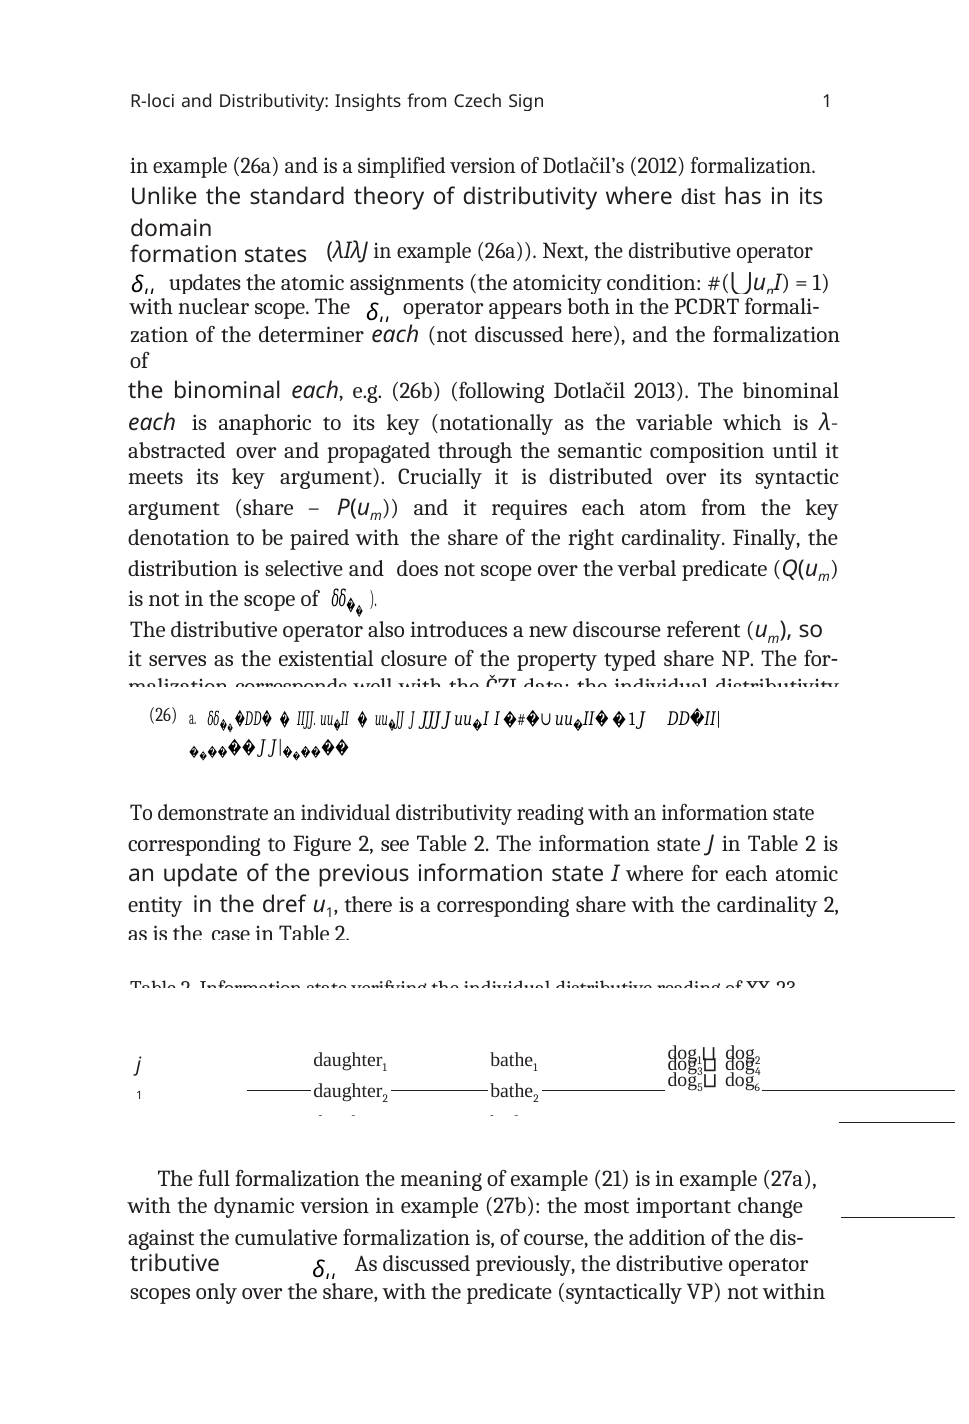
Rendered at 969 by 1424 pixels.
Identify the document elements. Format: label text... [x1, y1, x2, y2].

text bathe1 bathe2 [490, 1048, 540, 1105]
text (26) [149, 704, 181, 726]
text 19 [822, 89, 841, 111]
text δun [131, 267, 159, 294]
text dog1⊔ dog2 dog3⊔ dog4 dog5⊔ dog6 [667, 1048, 760, 1094]
text corresponding to Figure 2, see Table 2. The information state J in Table 2 is an update of the previous information state I where for each atomic entity in the dref u1, there is a corresponding share with the cardinality 2, as is the case in Table 2. [128, 827, 839, 940]
text a. 𝛿𝛿�� �𝐷𝐷� � 𝜆𝜆𝐼𝐼𝜆𝜆𝐽𝐽. 𝑢𝑢�𝐼𝐼 � 𝑢𝑢�𝐽𝐽 𝐽 𝐽𝐽𝐽 𝐽 𝑢𝑢�𝐼𝐼 �#�∪ 𝑢𝑢�𝐼𝐼� � 1 𝐽 𝐷𝐷�𝐼𝐼|������𝐽𝐽|������ [189, 704, 804, 758]
text updates the atomic assignments (the atomicity condition: #(⋃unI) = 1) [168, 266, 841, 297]
text formation states δun [130, 238, 319, 273]
text The full formalization the meaning of example (21) is in example (27a), [128, 1167, 841, 1192]
text in example (26a) and is a simplified version of Dotlačil’s (2012) formalization. [130, 154, 841, 179]
text To demonstrate an individual distributivity reading with an information state [130, 801, 841, 826]
text δun [366, 296, 394, 322]
text bathe3 [490, 1111, 542, 1116]
text As discussed previously, the distributive operator [354, 1251, 841, 1276]
text it serves as the existential closure of the property typed share NP. The for- malization corresponds well with the ČZJ data: the individual distributivity (e.g. (21)) is signed with the R-loci reduplication inside the share constituent, and the verb remains unpluralized. [128, 642, 839, 686]
text Unlike the standard theory of distributivity where dist has in its domain [130, 180, 841, 237]
text with nuclear scope. The [130, 294, 359, 319]
text tributive operator [130, 1251, 303, 1278]
text the binominal each, e.g. (26b) (following Dotlačil 2013). The binominal each is anaphoric to its key (notationally as the variable which is λ-abstracted over and propagated through the semantic composition until it meets its key argument). Crucially it is distributed over its syntactic argument (share – P(um)) and it requires each atom from the key denotation to be paired with the share of the right cardinality. Finally, the distribution is selective and does not scope over the verbal predicate (Q(um) is not in the scope of 𝛿𝛿�� ). [128, 374, 839, 618]
text scopes only over the share, with the predicate (syntactically VP) not within [130, 1279, 841, 1304]
text (λIλJ in example (26a)). Next, the distributive operator [326, 238, 841, 264]
text δun. [312, 1251, 346, 1279]
text j1 j2 [136, 1050, 147, 1116]
text R-loci and Distributivity: Insights from Czech Sign Language [130, 89, 583, 111]
text operator appears both in the PCDRT formali- [403, 294, 841, 320]
text daughter3 [313, 1111, 391, 1116]
text zation of the determiner each (not discussed here), and the formalization of [130, 322, 841, 374]
text daughter1 daughter2 [313, 1048, 389, 1105]
text with the dynamic version in example (27b): the most important change against the cumulative formalization is, of course, the addition of the dis- [128, 1193, 839, 1250]
text The distributive operator also introduces a new discourse referent (um), so [130, 619, 841, 642]
text Table 2. Information state verifying the individual distributive reading of XX-23 [130, 977, 809, 988]
